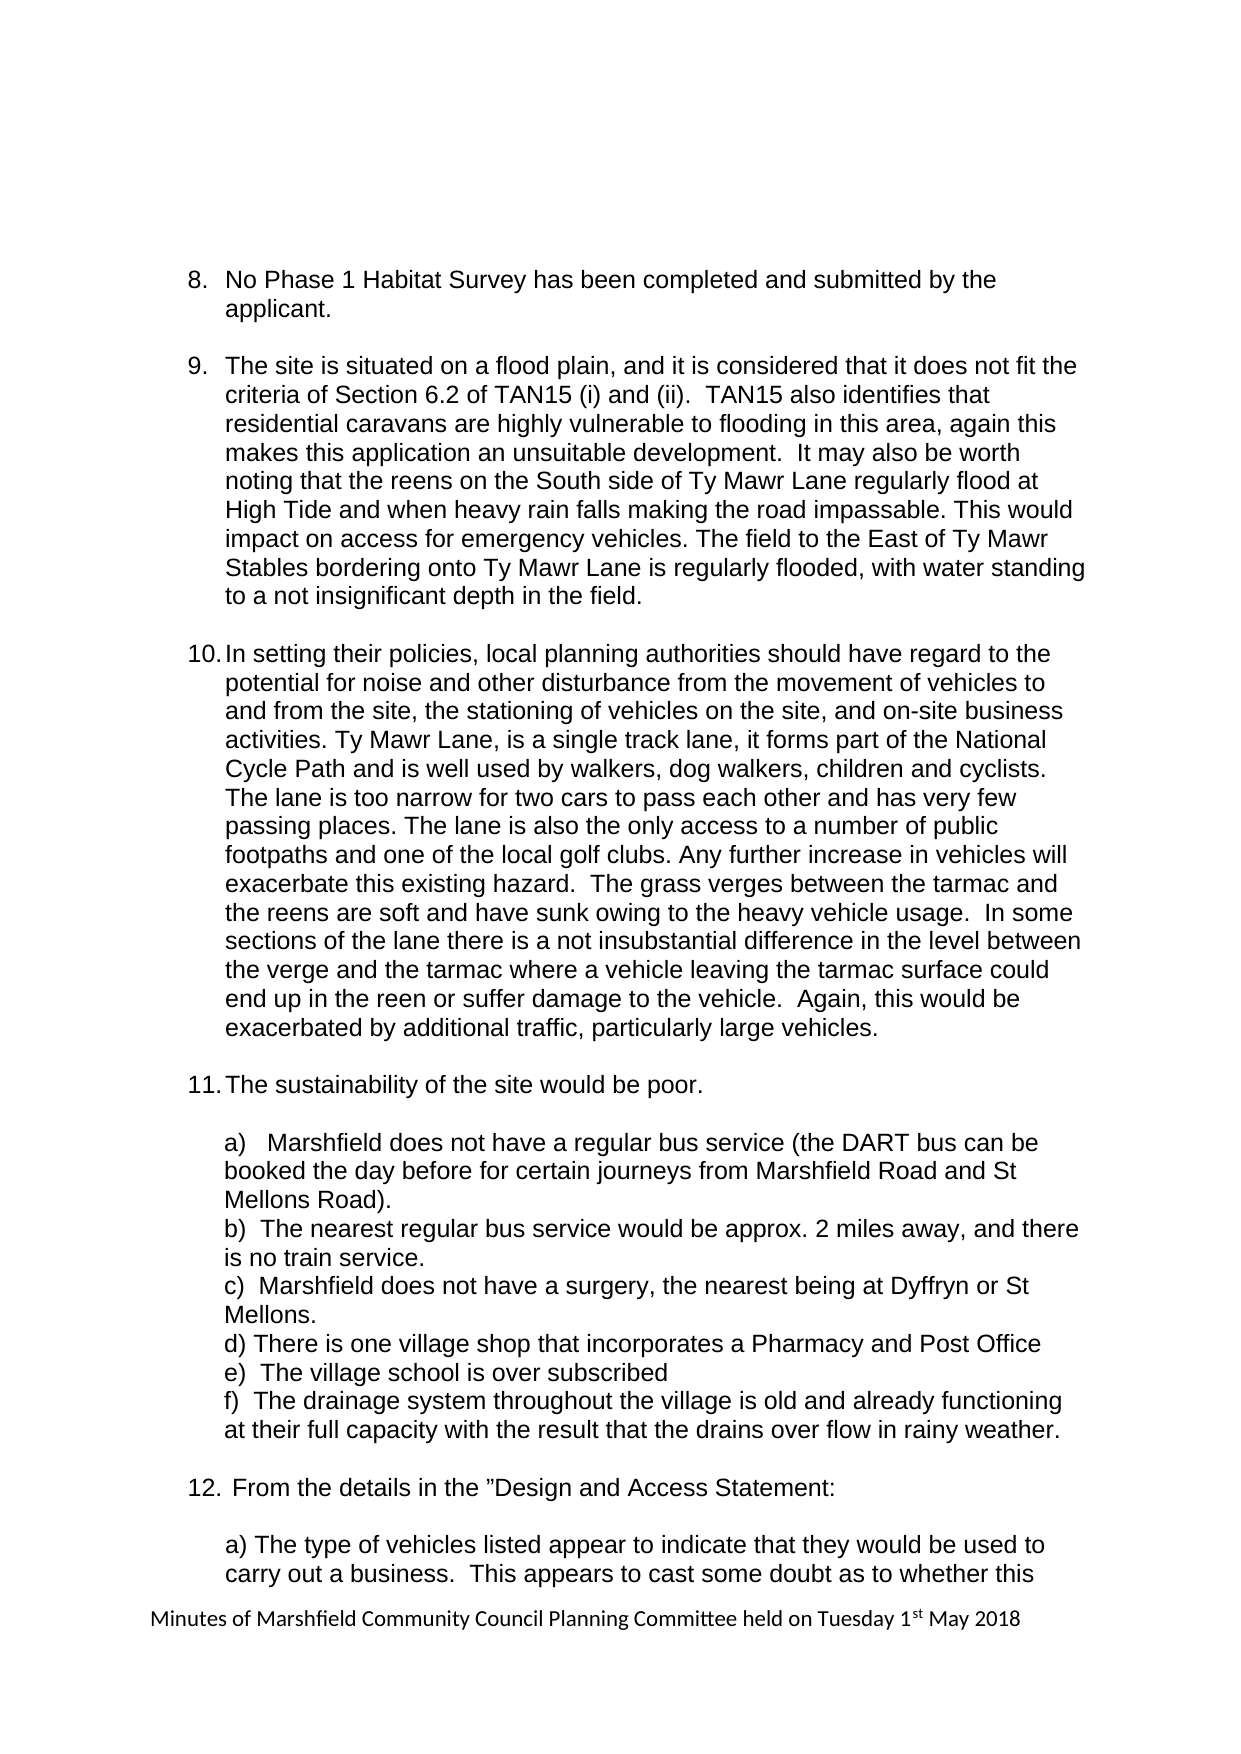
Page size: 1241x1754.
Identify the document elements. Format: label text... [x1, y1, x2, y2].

text d) There is one village shop that incorporates a Pharmacy and Post Office [224, 1329, 1090, 1357]
text c) Marshfield does not have a surgery, the nearest being at Dyffryn or St Mellons. [224, 1271, 1090, 1329]
list The site is situated on a flood plain, and it is considered that it does not fit the criteria of Section 6.2 of TAN15 (i) and (ii). TAN15 also identifies that residential caravans are highly vulnerable to flooding in this area, again this makes this application an unsuitable development. It may also be worth noting that the reens on the South side of Ty Mawr Lane regularly flood at High Tide and when heavy rain falls making the road impassable. This would impact on access for emergency vehicles. The field to the East of Ty Mawr Stables bordering onto Ty Mawr Lane is regularly flooded, with water standing to a not insignificant depth in the field. [187, 351, 1090, 610]
text a) Marshfield does not have a regular bus service (the DART bus can be booked the day before for certain journeys from Marshfield Road and St Mellons Road). [224, 1127, 1090, 1214]
text a) The type of vehicles listed appear to indicate that they would be used to carry out a business. This appears to cast some doubt as to whether this [225, 1530, 1090, 1587]
list From the details in the ”Design and Access Statement: [187, 1472, 1090, 1501]
text b) The nearest regular bus service would be approx. 2 miles away, and there is no train service. [224, 1214, 1090, 1271]
list No Phase 1 Habitat Survey has been completed and submitted by the applicant. [187, 265, 1090, 322]
text f) The drainage system throughout the village is old and already functioning at their full capacity with the result that the drains over flow in rainy weather. [224, 1386, 1090, 1444]
list In setting their policies, local planning authorities should have regard to the potential for noise and other disturbance from the movement of vehicles to and from the site, the stationing of vehicles on the site, and on-site business activities. Ty Mawr Lane, is a single track lane, it forms part of the National Cycle Path and is well used by walkers, dog walkers, children and cyclists. The lane is too narrow for two cars to pass each other and has very few passing places. The lane is also the only access to a number of public footpaths and one of the local golf clubs. Any further increase in vehicles will exacerbate this existing hazard. The grass verges between the tarmac and the reens are soft and have sunk owing to the heavy vehicle usage. In some sections of the lane there is a not insubstantial difference in the level between the verge and the tarmac where a vehicle leaving the tarmac surface could end up in the reen or suffer damage to the vehicle. Again, this would be exacerbated by additional traffic, particularly large vehicles. [187, 639, 1090, 1041]
text e) The village school is over subscribed [224, 1357, 1090, 1386]
list The sustainability of the site would be poor. [187, 1070, 1090, 1099]
